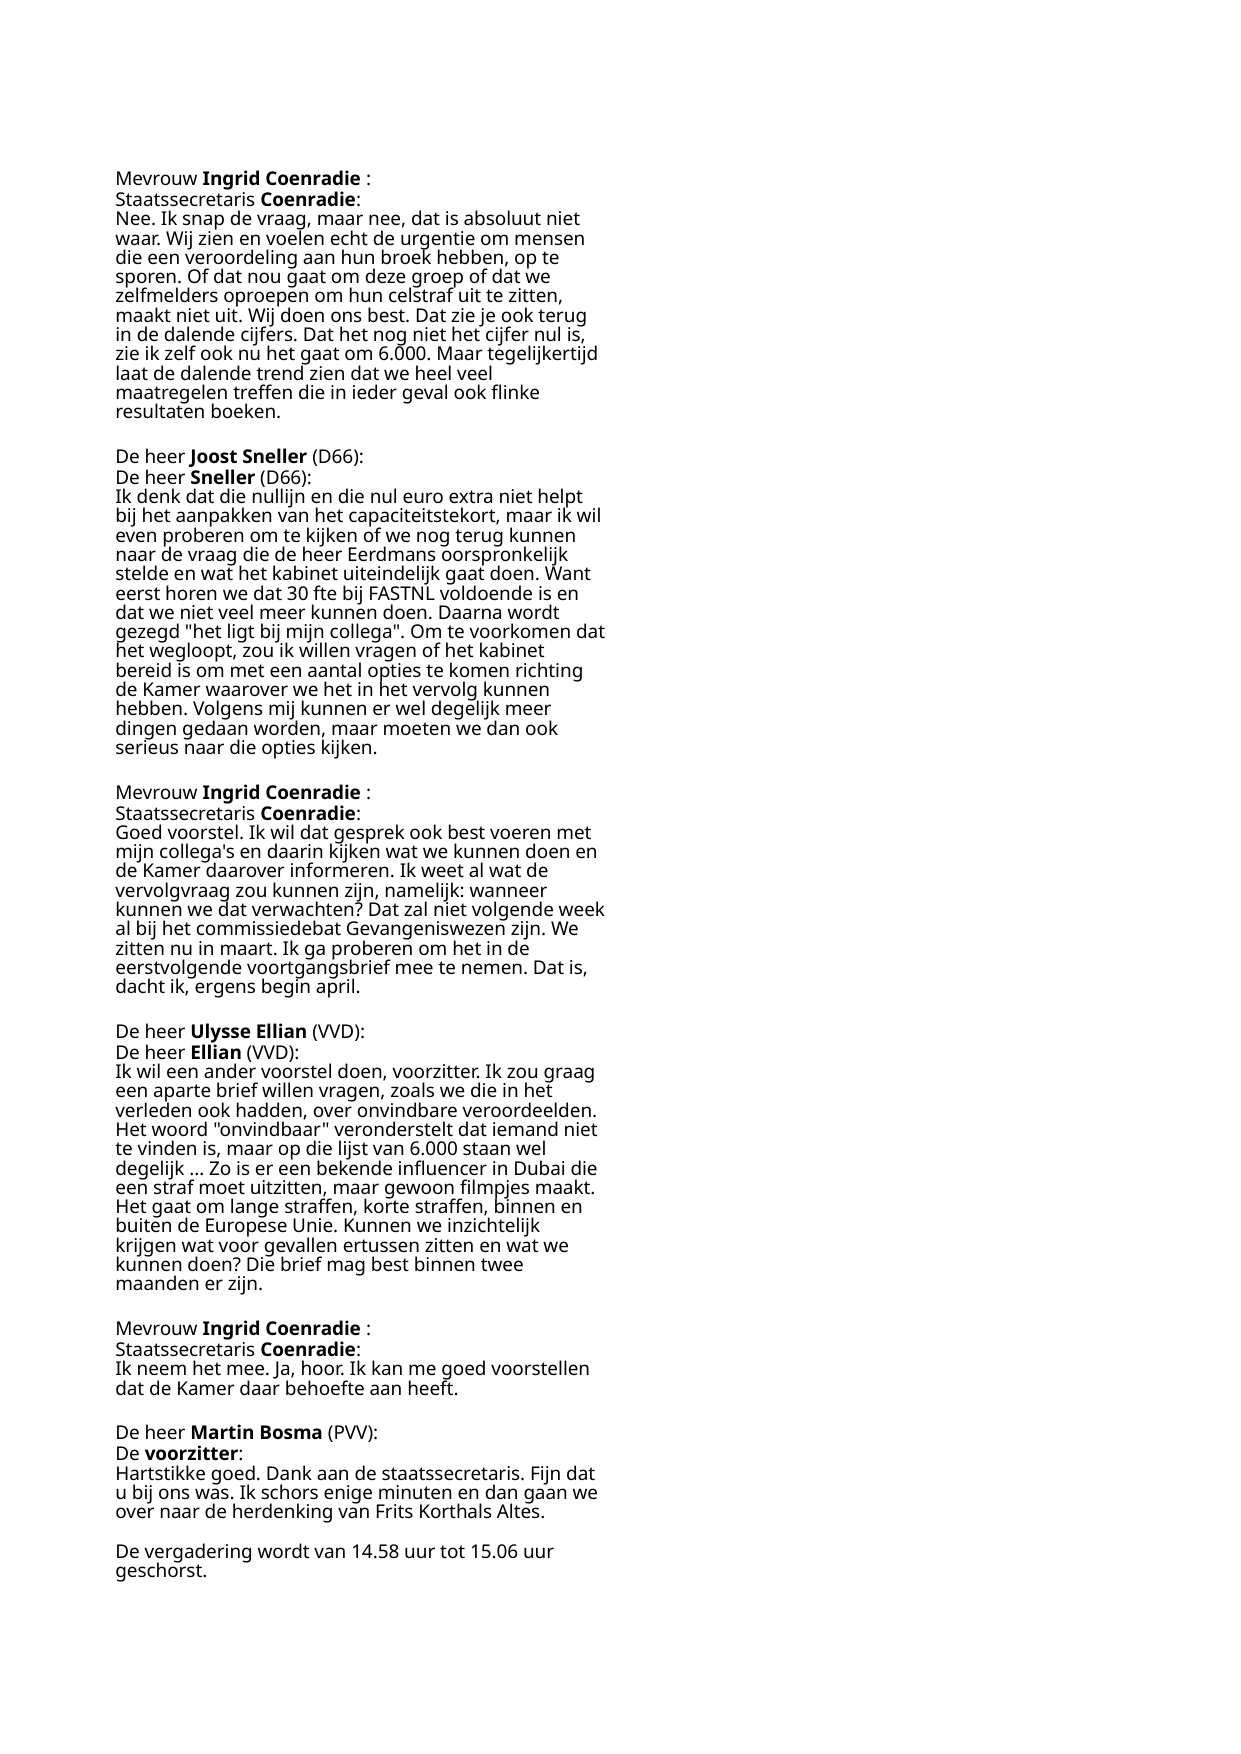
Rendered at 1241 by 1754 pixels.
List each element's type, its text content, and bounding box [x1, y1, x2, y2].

text De vergadering wordt van 14.58 uur tot 15.06 uur geschorst. [115, 1543, 605, 1582]
text Staatssecretaris Coenradie: [115, 1341, 605, 1360]
text De heer Ulysse Ellian (VVD): [115, 1018, 605, 1044]
text Staatssecretaris Coenradie: [115, 191, 605, 210]
text Staatssecretaris Coenradie: [115, 804, 605, 824]
text Mevrouw Ingrid Coenradie : [115, 165, 605, 191]
text De heer Martin Bosma (PVV): [115, 1419, 605, 1445]
text Goed voorstel. Ik wil dat gesprek ook best voeren met mijn collega's en daarin kijken wat we kunnen doen en de Kamer daarover informeren. Ik weet al wat de vervolgvraag zou kunnen zijn, namelijk: wanneer kunnen we dat verwachten? Dat zal niet volgende week al bij het commissiedebat Gevangeniswezen zijn. We zitten nu in maart. Ik ga proberen om het in de eerstvolgende voortgangsbrief mee te nemen. Dat is, dacht ik, ergens begin april. [115, 824, 605, 997]
text De voorzitter: [115, 1445, 605, 1464]
text Mevrouw Ingrid Coenradie : [115, 1315, 605, 1341]
text Ik neem het mee. Ja, hoor. Ik kan me goed voorstellen dat de Kamer daar behoefte aan heeft. [115, 1360, 605, 1399]
text Ik wil een ander voorstel doen, voorzitter. Ik zou graag een aparte brief willen vragen, zoals we die in het verleden ook hadden, over onvindbare veroordeelden. Het woord "onvindbaar" veronderstelt dat iemand niet te vinden is, maar op die lijst van 6.000 staan wel degelijk … Zo is er een bekende influencer in Dubai die een straf moet uitzitten, maar gewoon filmpjes maakt. Het gaat om lange straffen, korte straffen, binnen en buiten de Europese Unie. Kunnen we inzichtelijk krijgen wat voor gevallen ertussen zitten en wat we kunnen doen? Die brief mag best binnen twee maanden er zijn. [115, 1063, 605, 1294]
text De heer Ellian (VVD): [115, 1044, 605, 1063]
text Ik denk dat die nullijn en die nul euro extra niet helpt bij het aanpakken van het capaciteitstekort, maar ik wil even proberen om te kijken of we nog terug kunnen naar de vraag die de heer Eerdmans oorspronkelijk stelde en wat het kabinet uiteindelijk gaat doen. Want eerst horen we dat 30 fte bij FASTNL voldoende is en dat we niet veel meer kunnen doen. Daarna wordt gezegd "het ligt bij mijn collega". Om te voorkomen dat het wegloopt, zou ik willen vragen of het kabinet bereid is om met een aantal opties te komen richting de Kamer waarover we het in het vervolg kunnen hebben. Volgens mij kunnen er wel degelijk meer dingen gedaan worden, maar moeten we dan ook serieus naar die opties kijken. [115, 488, 605, 758]
text De heer Sneller (D66): [115, 469, 605, 488]
text De heer Joost Sneller (D66): [115, 443, 605, 469]
text Mevrouw Ingrid Coenradie : [115, 779, 605, 804]
text Nee. Ik snap de vraag, maar nee, dat is absoluut niet waar. Wij zien en voelen echt de urgentie om mensen die een veroordeling aan hun broek hebben, op te sporen. Of dat nou gaat om deze groep of dat we zelfmelders oproepen om hun celstraf uit te zitten, maakt niet uit. Wij doen ons best. Dat zie je ook terug in de dalende cijfers. Dat het nog niet het cijfer nul is, zie ik zelf ook nu het gaat om 6.000. Maar tegelijkertijd laat de dalende trend zien dat we heel veel maatregelen treffen die in ieder geval ook flinke resultaten boeken. [115, 210, 605, 422]
text Hartstikke goed. Dank aan de staatssecretaris. Fijn dat u bij ons was. Ik schors enige minuten en dan gaan we over naar de herdenking van Frits Korthals Altes. [115, 1464, 605, 1522]
